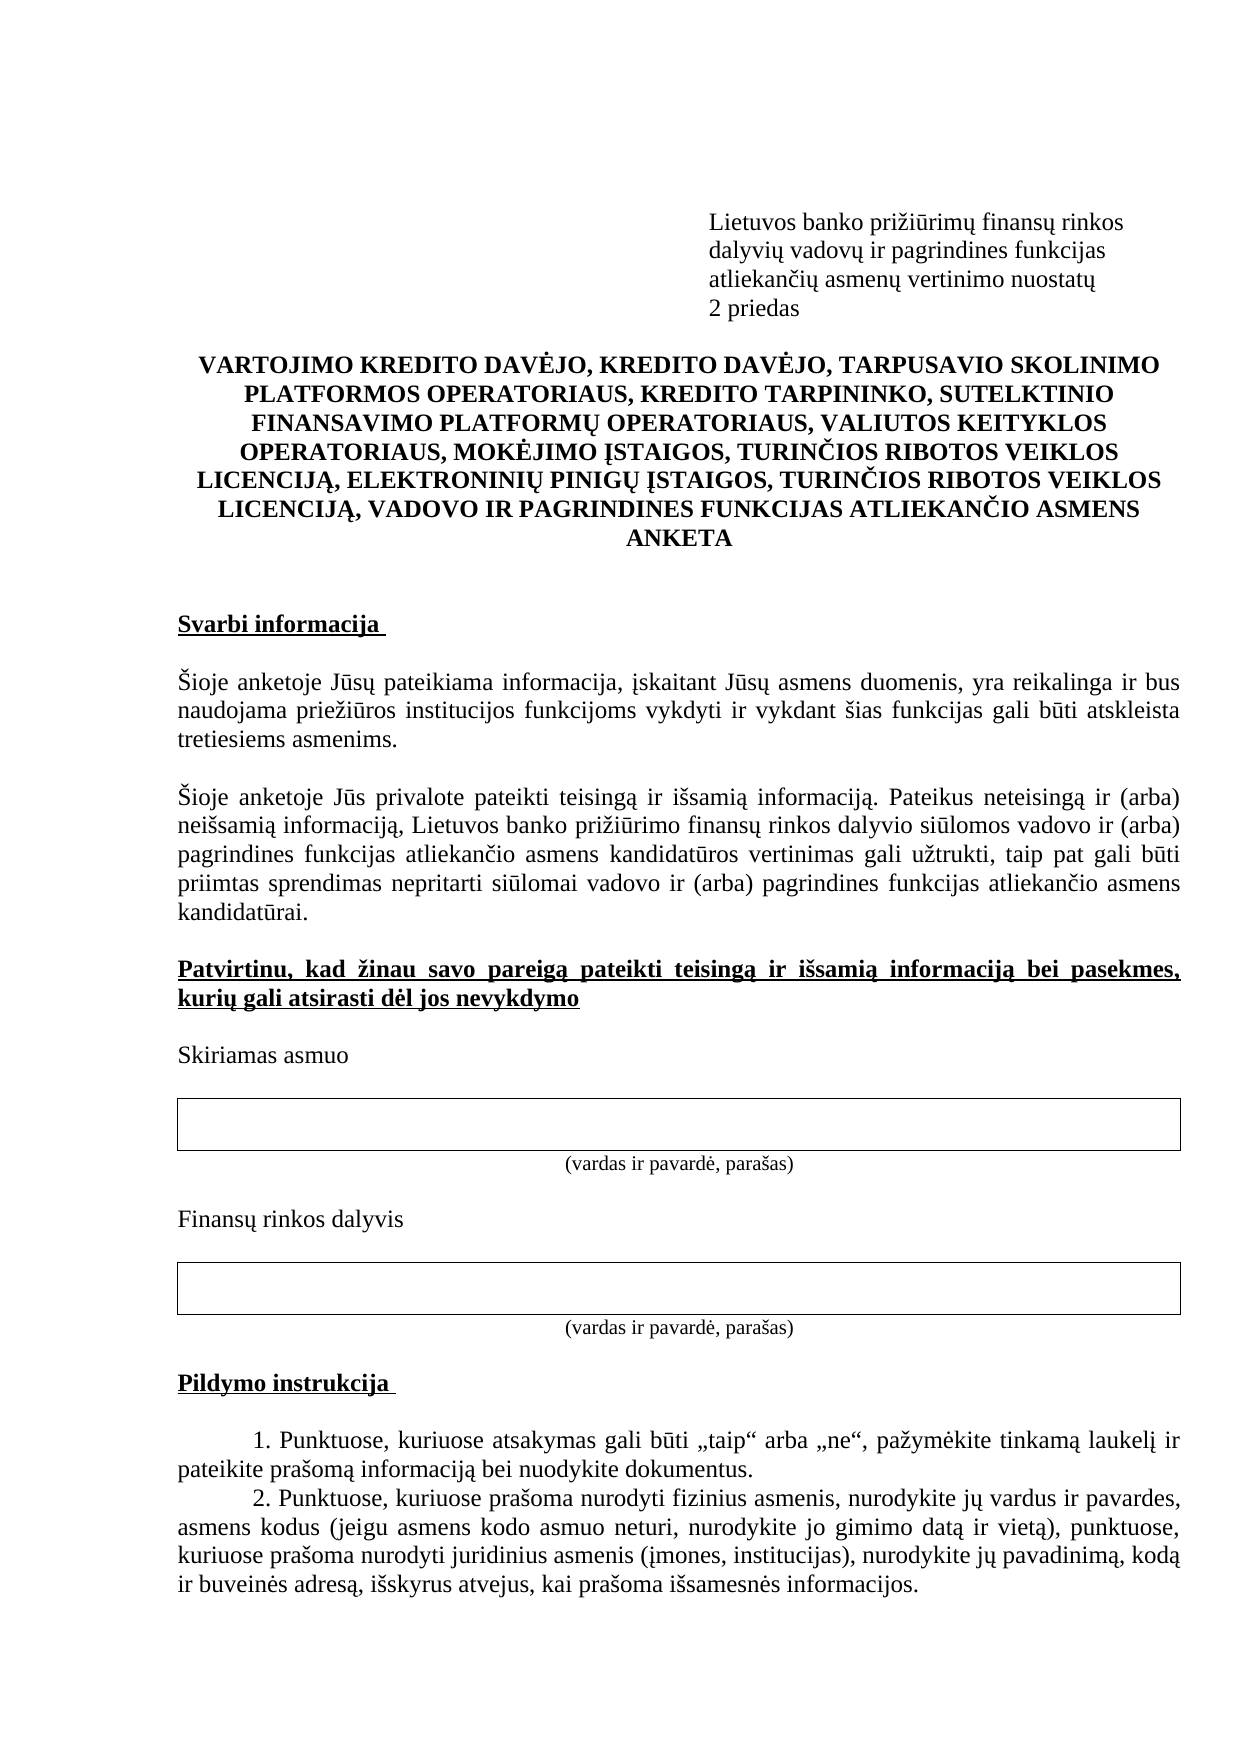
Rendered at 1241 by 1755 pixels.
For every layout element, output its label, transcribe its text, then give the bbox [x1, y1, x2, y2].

text Patvirtinu, kad žinau savo pareigą pateikti teisingą ir išsamią informaciją bei pasekmes, [177, 954, 1181, 979]
table_header [178, 1099, 1180, 1150]
text Šioje anketoje Jūsų pateikiama informacija, įskaitant Jūsų asmens duomenis, yra reikalinga ir bus naudojama priežiūros institucijos funkcijoms vykdyti ir vykdant šias funkcijas gali būti atskleista tretiesiems asmenims. [177, 667, 1181, 753]
text Finansų rinkos dalyvis [177, 1204, 1181, 1233]
text (vardas ir pavardė, parašas) [177, 1315, 1181, 1339]
text VARTOJIMO KREDITO DAVĖJO, KREDITO DAVĖJO, TARPUSAVIO SKOLINIMO PLATFORMOS OPERATORIAUS, KREDITO TARPININKO, SUTELKTINIO FINANSAVIMO PLATFORMŲ OPERATORIAUS, VALIUTOS KEITYKLOS OPERATORIAUS, MOKĖJIMO ĮSTAIGOS, TURINČIOS RIBOTOS VEIKLOS LICENCIJĄ, ELEKTRONINIŲ PINIGŲ ĮSTAIGOS, TURINČIOS RIBOTOS VEIKLOS LICENCIJĄ, VADOVO IR PAGRINDINES FUNKCIJAS ATLIEKANČIO ASMENS ANKETA [177, 350, 1181, 552]
text Svarbi informacija [177, 609, 1181, 638]
table_header [178, 1263, 1180, 1314]
text Skiriamas asmuo [177, 1040, 1181, 1069]
text Šioje anketoje Jūs privalote pateikti teisingą ir išsamią informaciją. Pateikus neteisingą ir (arba) neišsamią informaciją, Lietuvos banko prižiūrimo finansų rinkos dalyvio siūlomos vadovo ir (arba) pagrindines funkcijas atliekančio asmens kandidatūros vertinimas gali užtrukti, taip pat gali būti priimtas sprendimas nepritarti siūlomai vadovo ir (arba) pagrindines funkcijas atliekančio asmens kandidatūrai. [177, 782, 1181, 925]
text Pildymo instrukcija [177, 1368, 1181, 1397]
text 1. Punktuose, kuriuose atsakymas gali būti „taip“ arba „ne“, pažymėkite tinkamą laukelį ir pateikite prašomą informaciją bei nuodykite dokumentus. [177, 1425, 1181, 1483]
text Lietuvos banko prižiūrimų finansų rinkos dalyvių vadovų ir pagrindines funkcijas atliekančių asmenų vertinimo nuostatų [709, 207, 1181, 293]
text kurių gali atsirasti dėl jos nevykdymo [177, 980, 1181, 1012]
text 2. Punktuose, kuriuose prašoma nurodyti fizinius asmenis, nurodykite jų vardus ir pavardes, asmens kodus (jeigu asmens kodo asmuo neturi, nurodykite jo gimimo datą ir vietą), punktuose, kuriuose prašoma nurodyti juridinius asmenis (įmones, institucijas), nurodykite jų pavadinimą, kodą ir buveinės adresą, išskyrus atvejus, kai prašoma išsamesnės informacijos. [177, 1483, 1181, 1598]
text (vardas ir pavardė, parašas) [177, 1151, 1181, 1175]
text 2 priedas [709, 293, 1181, 322]
